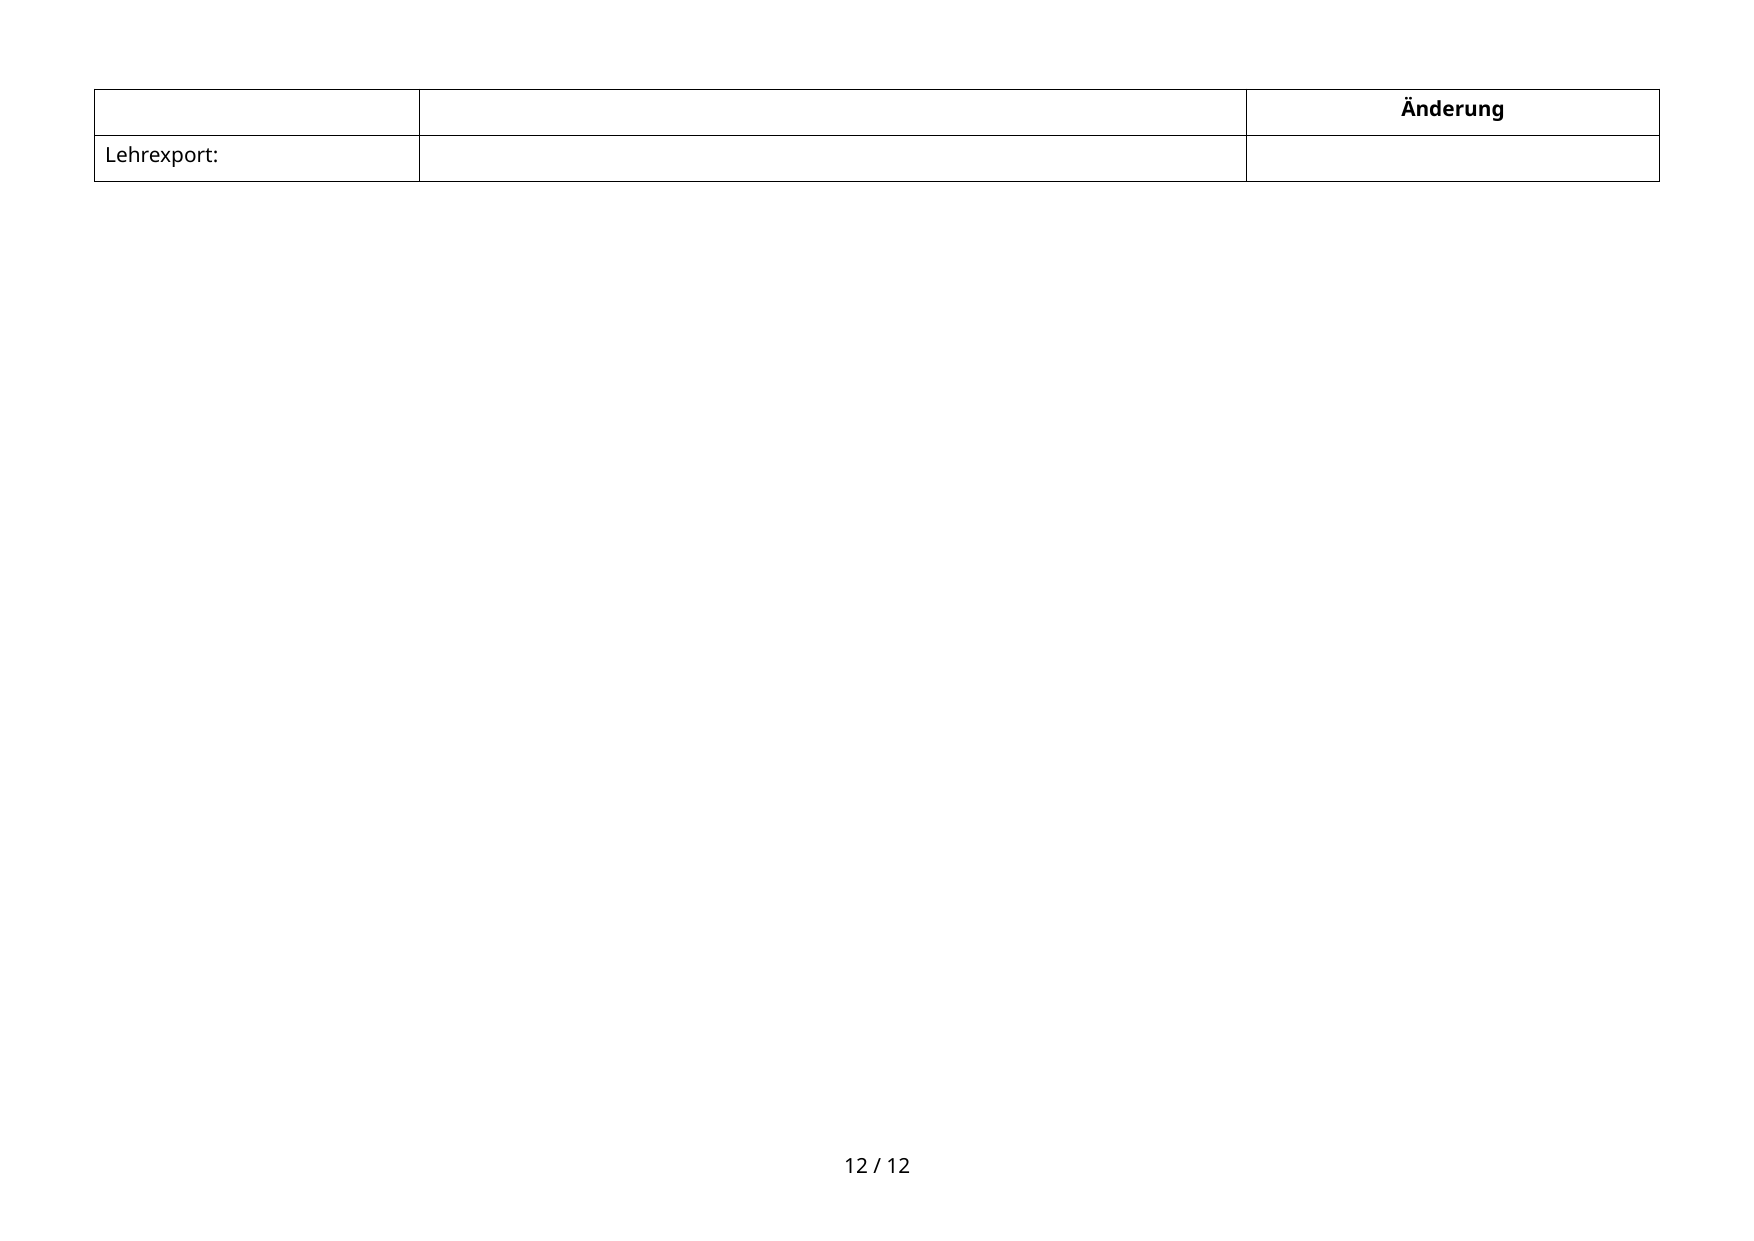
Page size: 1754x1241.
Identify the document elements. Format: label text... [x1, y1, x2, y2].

table_cell [420, 136, 1246, 181]
table_cell [1247, 136, 1659, 181]
table_cell Lehrexport: [95, 136, 419, 181]
table_header Änderung [1247, 90, 1659, 134]
table_header [95, 90, 419, 134]
table_header [420, 90, 1246, 134]
